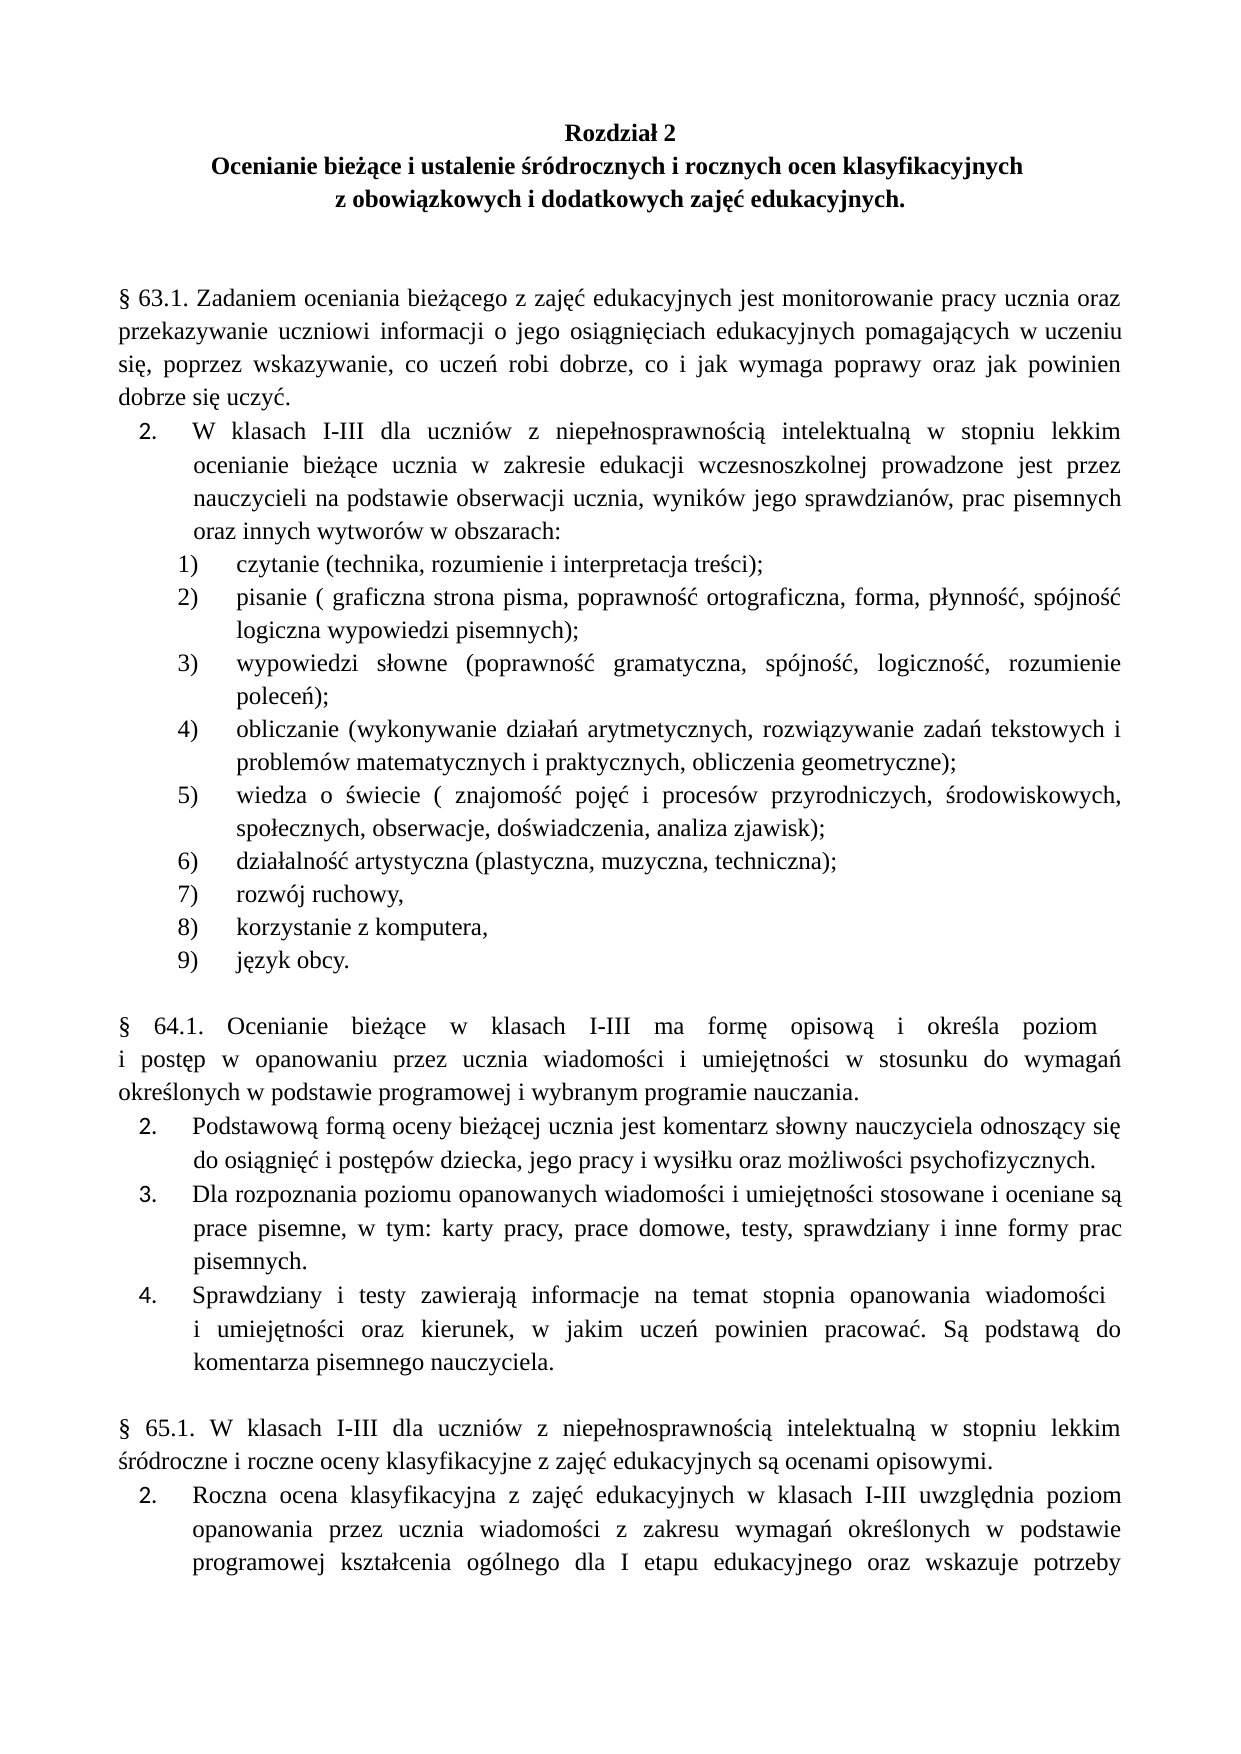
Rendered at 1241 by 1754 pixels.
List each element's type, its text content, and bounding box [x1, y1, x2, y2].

list Dla rozpoznania poziomu opanowanych wiadomości i umiejętności stosowane i oceniane są prace pisemne, w tym: karty pracy, prace domowe, testy, sprawdziany i inne formy prac pisemnych. [148, 1178, 1122, 1275]
list pisanie ( graficzna strona pisma, poprawność ortograficzna, forma, płynność, spójność logiczna wypowiedzi pisemnych); [177, 582, 1122, 644]
list Sprawdziany i testy zawierają informacje na temat stopnia opanowania wiadomości i umiejętności oraz kierunek, w jakim uczeń powinien pracować. Są podstawą do komentarza pisemnego nauczyciela. [148, 1279, 1122, 1376]
list wypowiedzi słowne (poprawność gramatyczna, spójność, logiczność, rozumienie poleceń); [177, 648, 1122, 710]
list czytanie (technika, rozumienie i interpretacja treści); [177, 549, 1122, 578]
list wiedza o świecie ( znajomość pojęć i procesów przyrodniczych, środowiskowych, społecznych, obserwacje, doświadczenia, analiza zjawisk); [177, 780, 1122, 842]
list korzystanie z komputera, [177, 912, 1122, 941]
list działalność artystyczna (plastyczna, muzyczna, techniczna); [177, 846, 1122, 875]
text § 64.1. Ocenianie bieżące w klasach I-III ma formę opisową i określa poziom i postęp w opanowaniu przez ucznia wiadomości i umiejętności w stosunku do wymagań określonych w podstawie programowej i wybranym programie nauczania. [118, 1011, 1122, 1106]
text Rozdział 2 [118, 118, 1122, 147]
list język obcy. [177, 945, 1122, 974]
list W klasach I-III dla uczniów z niepełnosprawnością intelektualną w stopniu lekkim ocenianie bieżące ucznia w zakresie edukacji wczesnoszkolnej prowadzone jest przez nauczycieli na podstawie obserwacji ucznia, wyników jego sprawdzianów, prac pisemnych oraz innych wytworów w obszarach: [148, 415, 1122, 545]
text Ocenianie bieżące i ustalenie śródrocznych i rocznych ocen klasyfikacyjnych z obowiązkowych i dodatkowych zajęć edukacyjnych. [118, 151, 1122, 213]
list rozwój ruchowy, [177, 879, 1122, 908]
list Roczna ocena klasyfikacyjna z zajęć edukacyjnych w klasach I-III uwzględnia poziom opanowania przez ucznia wiadomości z zakresu wymagań określonych w podstawie programowej kształcenia ogólnego dla I etapu edukacyjnego oraz wskazuje potrzeby rozwojowe i edukacyjne ucznia związane z przezwyciężeniem trudności w nauce lub rozwijaniem uzdolnień. [148, 1479, 1122, 1576]
list obliczanie (wykonywanie działań arytmetycznych, rozwiązywanie zadań tekstowych i problemów matematycznych i praktycznych, obliczenia geometryczne); [177, 714, 1122, 776]
text § 65.1. W klasach I-III dla uczniów z niepełnosprawnością intelektualną w stopniu lekkim śródroczne i roczne oceny klasyfikacyjne z zajęć edukacyjnych są ocenami opisowymi. [118, 1413, 1122, 1475]
text § 63.1. Zadaniem oceniania bieżącego z zajęć edukacyjnych jest monitorowanie pracy ucznia oraz przekazywanie uczniowi informacji o jego osiągnięciach edukacyjnych pomagających w uczeniu się, poprzez wskazywanie, co uczeń robi dobrze, co i jak wymaga poprawy oraz jak powinien dobrze się uczyć. [118, 283, 1122, 411]
list Podstawową formą oceny bieżącej ucznia jest komentarz słowny nauczyciela odnoszący się do osiągnięć i postępów dziecka, jego pracy i wysiłku oraz możliwości psychofizycznych. [148, 1111, 1122, 1174]
